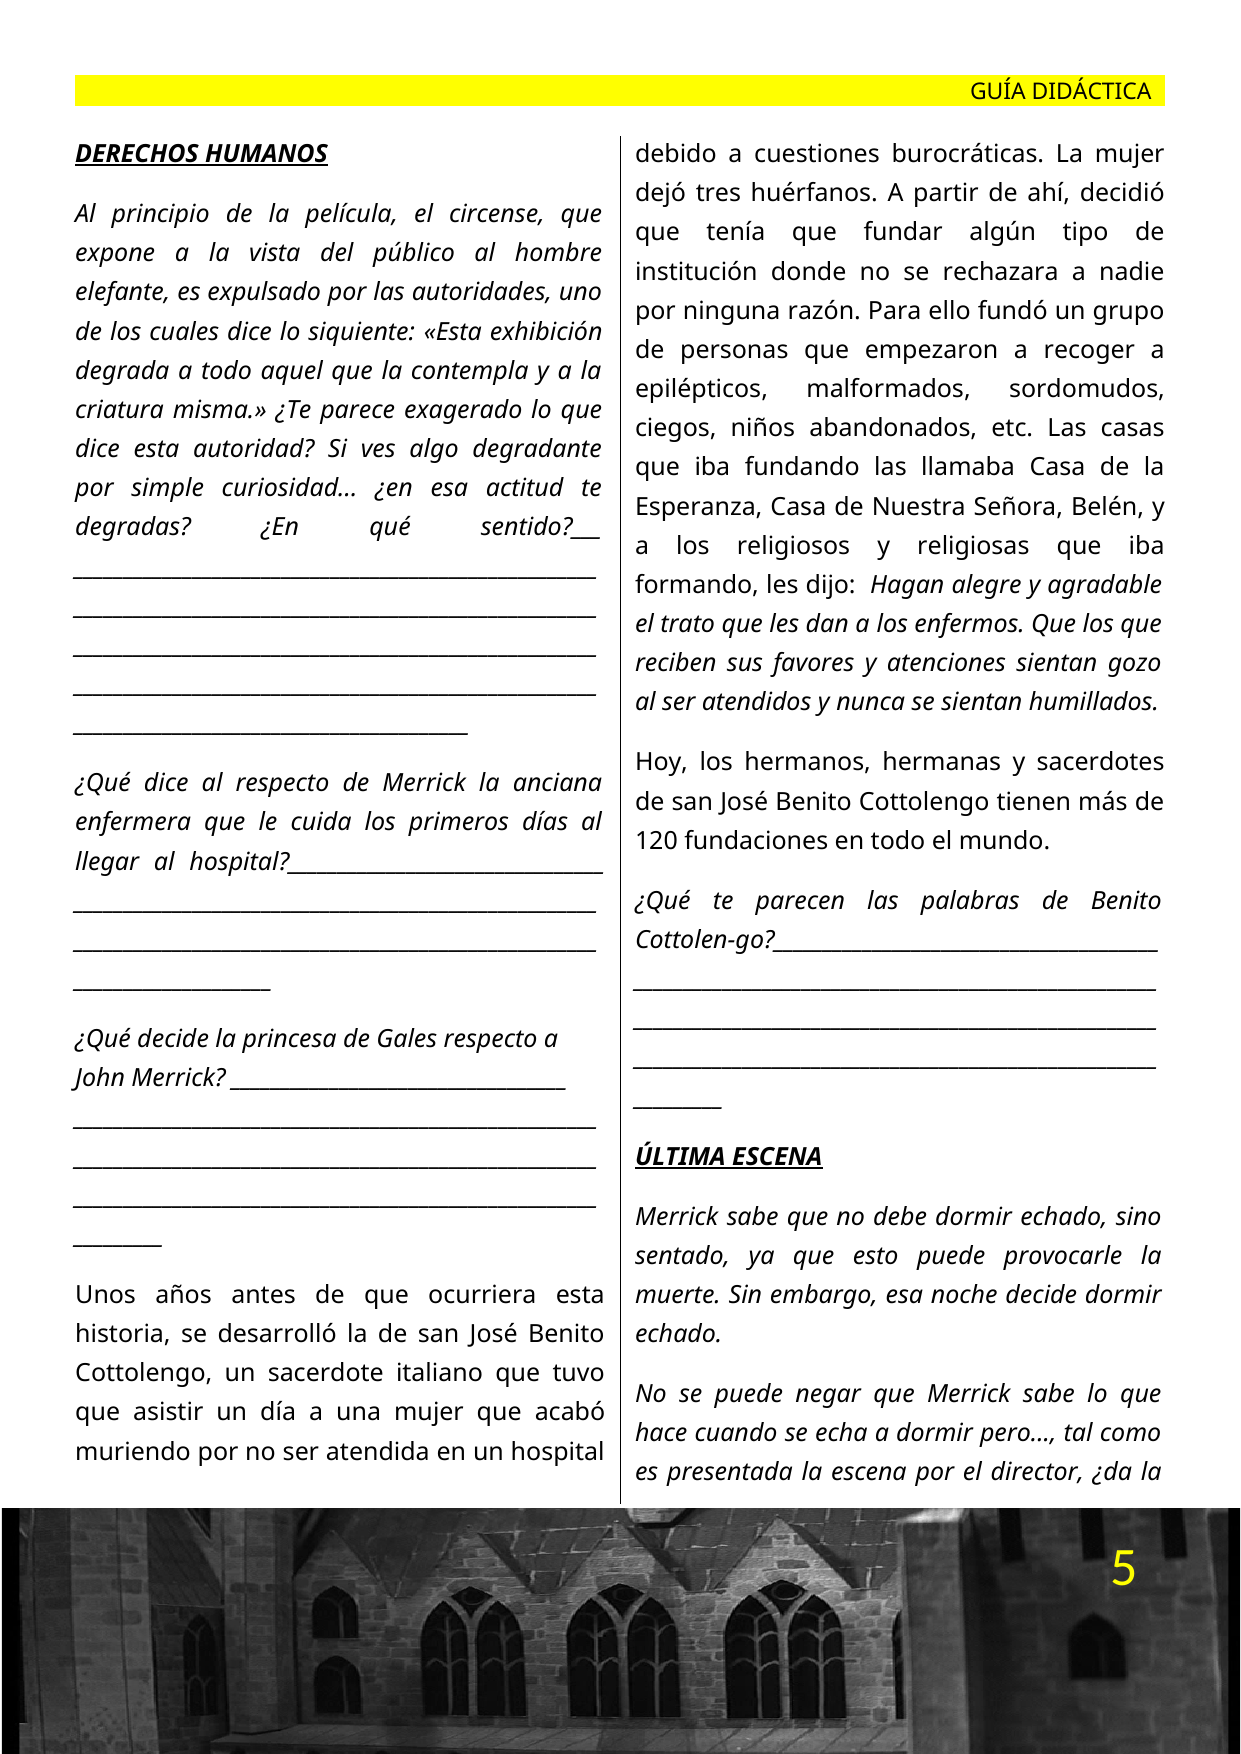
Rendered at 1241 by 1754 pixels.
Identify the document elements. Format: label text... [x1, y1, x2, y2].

text Al principio de la película, el circense, que expone a la vista del público al hombre elefante, es expulsado por las autoridades, uno de los cuales dice lo siquiente: «Esta exhibición degrada a todo aquel que la contempla y a la criatura misma.» ¿Te parece exagerado lo que dice esta autoridad? Si ves algo degradante por simple curiosidad... ¿en esa actitud te degradas? ¿En qué sentido?___ ____________________________________________________________________________________________________________________________________________________________________________________________________________________________________________________________ [75, 196, 605, 739]
text Hoy, los hermanos, hermanas y sacerdotes de san José Benito Cottolengo tienen más de 120 fundaciones en todo el mundo. [635, 744, 1165, 856]
text Merrick sabe que no debe dormir echado, sino sentado, ya que esto puede provocarle la muerte. Sin embargo, esa noche decide dormir echado. [635, 1198, 1165, 1350]
text ¿Qué decide la princesa de Gales respecto a John Merrick? __________________________________ ________________________________________________________________________________________________________________________________________________________________________ [75, 1021, 605, 1251]
text ¿Qué te parecen las palabras de Benito Cottolen-go?_______________________________________ ________________________________________________________________________________________________________________________________________________________________________ [635, 882, 1165, 1112]
picture [1, 1508, 1241, 1754]
text DERECHOS HUMANOS [75, 136, 605, 170]
text ¿Qué dice al respecto de Merrick la anciana enfermera que le cuida los primeros días al llegar al hospital?________________________________ ______________________________________________________________________________________________________________________________ [75, 765, 605, 995]
list No se puede negar que Merrick sabe lo que hace cuando se echa a dormir pero..., tal como es presentada la escena por el director, ¿da la [621, 1376, 1165, 1488]
text Unos años antes de que ocurriera esta historia, se desarrolló la de san José Benito Cottolengo, un sacerdote italiano que tuvo que asistir un día a una mujer que acabó muriendo por no ser atendida en un hospital [75, 1277, 605, 1467]
text debido a cuestiones burocráticas. La mujer dejó tres huérfanos. A partir de ahí, decidió que tenía que fundar algún tipo de institución donde no se rechazara a nadie por ninguna razón. Para ello fundó un grupo de personas que empezaron a recoger a epilépticos, malformados, sordomudos, ciegos, niños abandonados, etc. Las casas que iba fundando las llamaba Casa de la Esperanza, Casa de Nuestra Señora, Belén, y a los religiosos y religiosas que iba formando, les dijo: Hagan alegre y agradable el trato que les dan a los enfermos. Que los que reciben sus favores y atenciones sientan gozo al ser atendidos y nunca se sientan humillados. [635, 136, 1165, 718]
text ÚLTIMA ESCENA [635, 1138, 1165, 1172]
